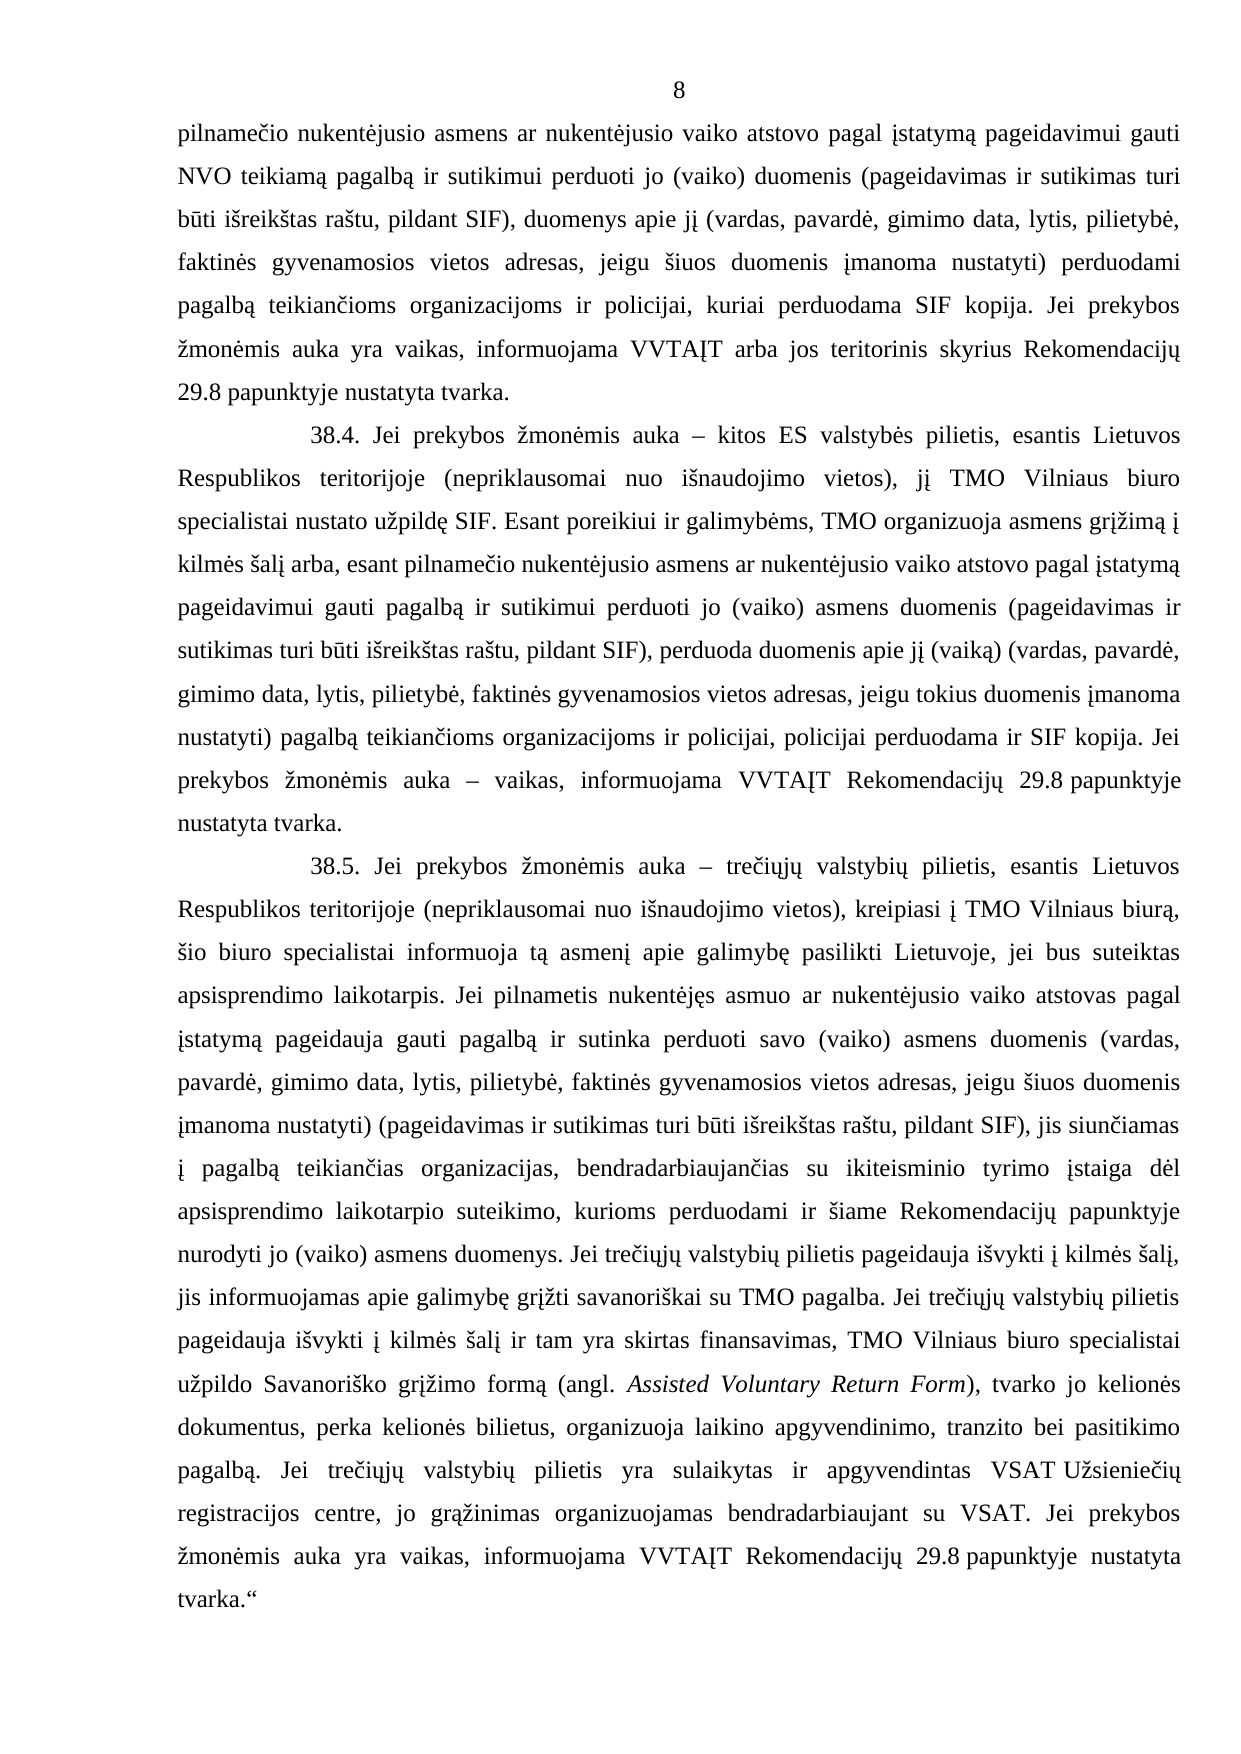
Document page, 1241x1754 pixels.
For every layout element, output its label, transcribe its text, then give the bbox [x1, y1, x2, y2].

text 38.4. Jei prekybos žmonėmis auka – kitos ES valstybės pilietis, esantis Lietuvos Respublikos teritorijoje (nepriklausomai nuo išnaudojimo vietos), jį TMO Vilniaus biuro specialistai nustato užpildę SIF. Esant poreikiui ir galimybėms, TMO organizuoja asmens grįžimą į kilmės šalį arba, esant pilnamečio nukentėjusio asmens ar nukentėjusio vaiko atstovo pagal įstatymą pageidavimui gauti pagalbą ir sutikimui perduoti jo (vaiko) asmens duomenis (pageidavimas ir sutikimas turi būti išreikštas raštu, pildant SIF), perduoda duomenis apie jį (vaiką) (vardas, pavardė, gimimo data, lytis, pilietybė, faktinės gyvenamosios vietos adresas, jeigu tokius duomenis įmanoma nustatyti) pagalbą teikiančioms organizacijoms ir policijai, policijai perduodama ir SIF kopija. Jei prekybos žmonėmis auka – vaikas, informuojama VVTAĮT Rekomendacijų 29.8 papunktyje nustatyta tvarka. [177, 420, 1181, 837]
text 38.5. Jei prekybos žmonėmis auka – trečiųjų valstybių pilietis, esantis Lietuvos Respublikos teritorijoje (nepriklausomai nuo išnaudojimo vietos), kreipiasi į TMO Vilniaus biurą, šio biuro specialistai informuoja tą asmenį apie galimybę pasilikti Lietuvoje, jei bus suteiktas apsisprendimo laikotarpis. Jei pilnametis nukentėjęs asmuo ar nukentėjusio vaiko atstovas pagal įstatymą pageidauja gauti pagalbą ir sutinka perduoti savo (vaiko) asmens duomenis (vardas, pavardė, gimimo data, lytis, pilietybė, faktinės gyvenamosios vietos adresas, jeigu šiuos duomenis įmanoma nustatyti) (pageidavimas ir sutikimas turi būti išreikštas raštu, pildant SIF), jis siunčiamas į pagalbą teikiančias organizacijas, bendradarbiaujančias su ikiteisminio tyrimo įstaiga dėl apsisprendimo laikotarpio suteikimo, kurioms perduodami ir šiame Rekomendacijų papunktyje nurodyti jo (vaiko) asmens duomenys. Jei trečiųjų valstybių pilietis pageidauja išvykti į kilmės šalį, jis informuojamas apie galimybę grįžti savanoriškai su TMO pagalba. Jei trečiųjų valstybių pilietis pageidauja išvykti į kilmės šalį ir tam yra skirtas finansavimas, TMO Vilniaus biuro specialistai užpildo Savanoriško grįžimo formą (angl. Assisted Voluntary Return Form), tvarko jo kelionės dokumentus, perka kelionės bilietus, organizuoja laikino apgyvendinimo, tranzito bei pasitikimo pagalbą. Jei trečiųjų valstybių pilietis yra sulaikytas ir apgyvendintas VSAT Užsieniečių registracijos centre, jo grąžinimas organizuojamas bendradarbiaujant su VSAT. Jei prekybos žmonėmis auka yra vaikas, informuojama VVTAĮT Rekomendacijų 29.8 papunktyje nustatyta tvarka.“ [177, 851, 1181, 1613]
text pilnamečio nukentėjusio asmens ar nukentėjusio vaiko atstovo pagal įstatymą pageidavimui gauti NVO teikiamą pagalbą ir sutikimui perduoti jo (vaiko) duomenis (pageidavimas ir sutikimas turi būti išreikštas raštu, pildant SIF), duomenys apie jį (vardas, pavardė, gimimo data, lytis, pilietybė, faktinės gyvenamosios vietos adresas, jeigu šiuos duomenis įmanoma nustatyti) perduodami pagalbą teikiančioms organizacijoms ir policijai, kuriai perduodama SIF kopija. Jei prekybos žmonėmis auka yra vaikas, informuojama VVTAĮT arba jos teritorinis skyrius Rekomendacijų 29.8 papunktyje nustatyta tvarka. [177, 118, 1181, 406]
